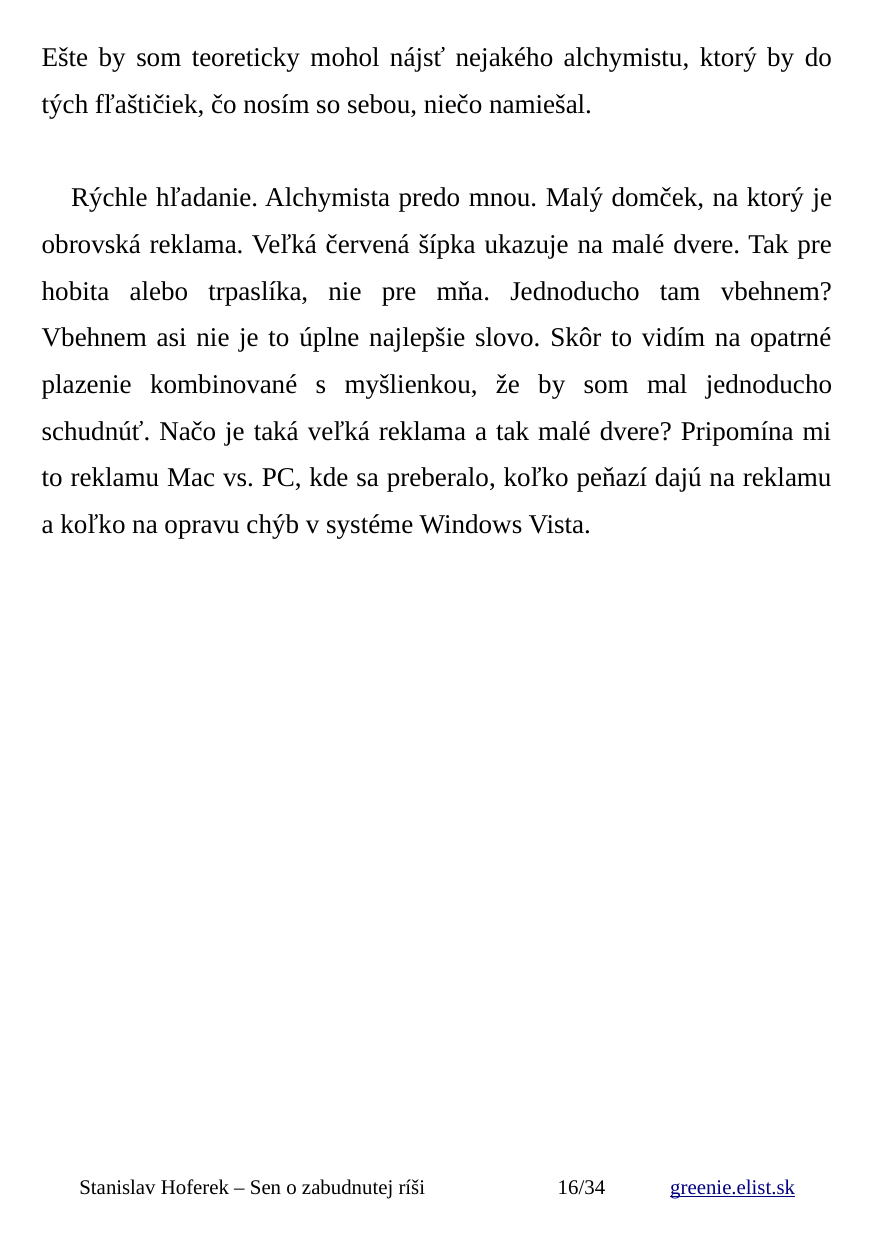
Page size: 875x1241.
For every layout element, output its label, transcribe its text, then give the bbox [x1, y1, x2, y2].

text Rýchle hľadanie. Alchymista predo mnou. Malý domček, na ktorý je obrovská reklama. Veľká červená šípka ukazuje na malé dvere. Tak pre hobita alebo trpaslíka, nie pre mňa. Jednoducho tam vbehnem? Vbehnem asi nie je to úplne najlepšie slovo. Skôr to vidím na opatrné plazenie kombinované s myšlienkou, že by som mal jednoducho schudnúť. Načo je taká veľká reklama a tak malé dvere? Pripomína mi to reklamu Mac vs. PC, kde sa preberalo, koľko peňazí dajú na reklamu a koľko na opravu chýb v systéme Windows Vista. [41, 181, 833, 539]
text Ešte by som teoreticky mohol nájsť nejakého alchymistu, ktorý by do tých fľaštičiek, čo nosím so sebou, niečo namiešal. [41, 41, 833, 119]
